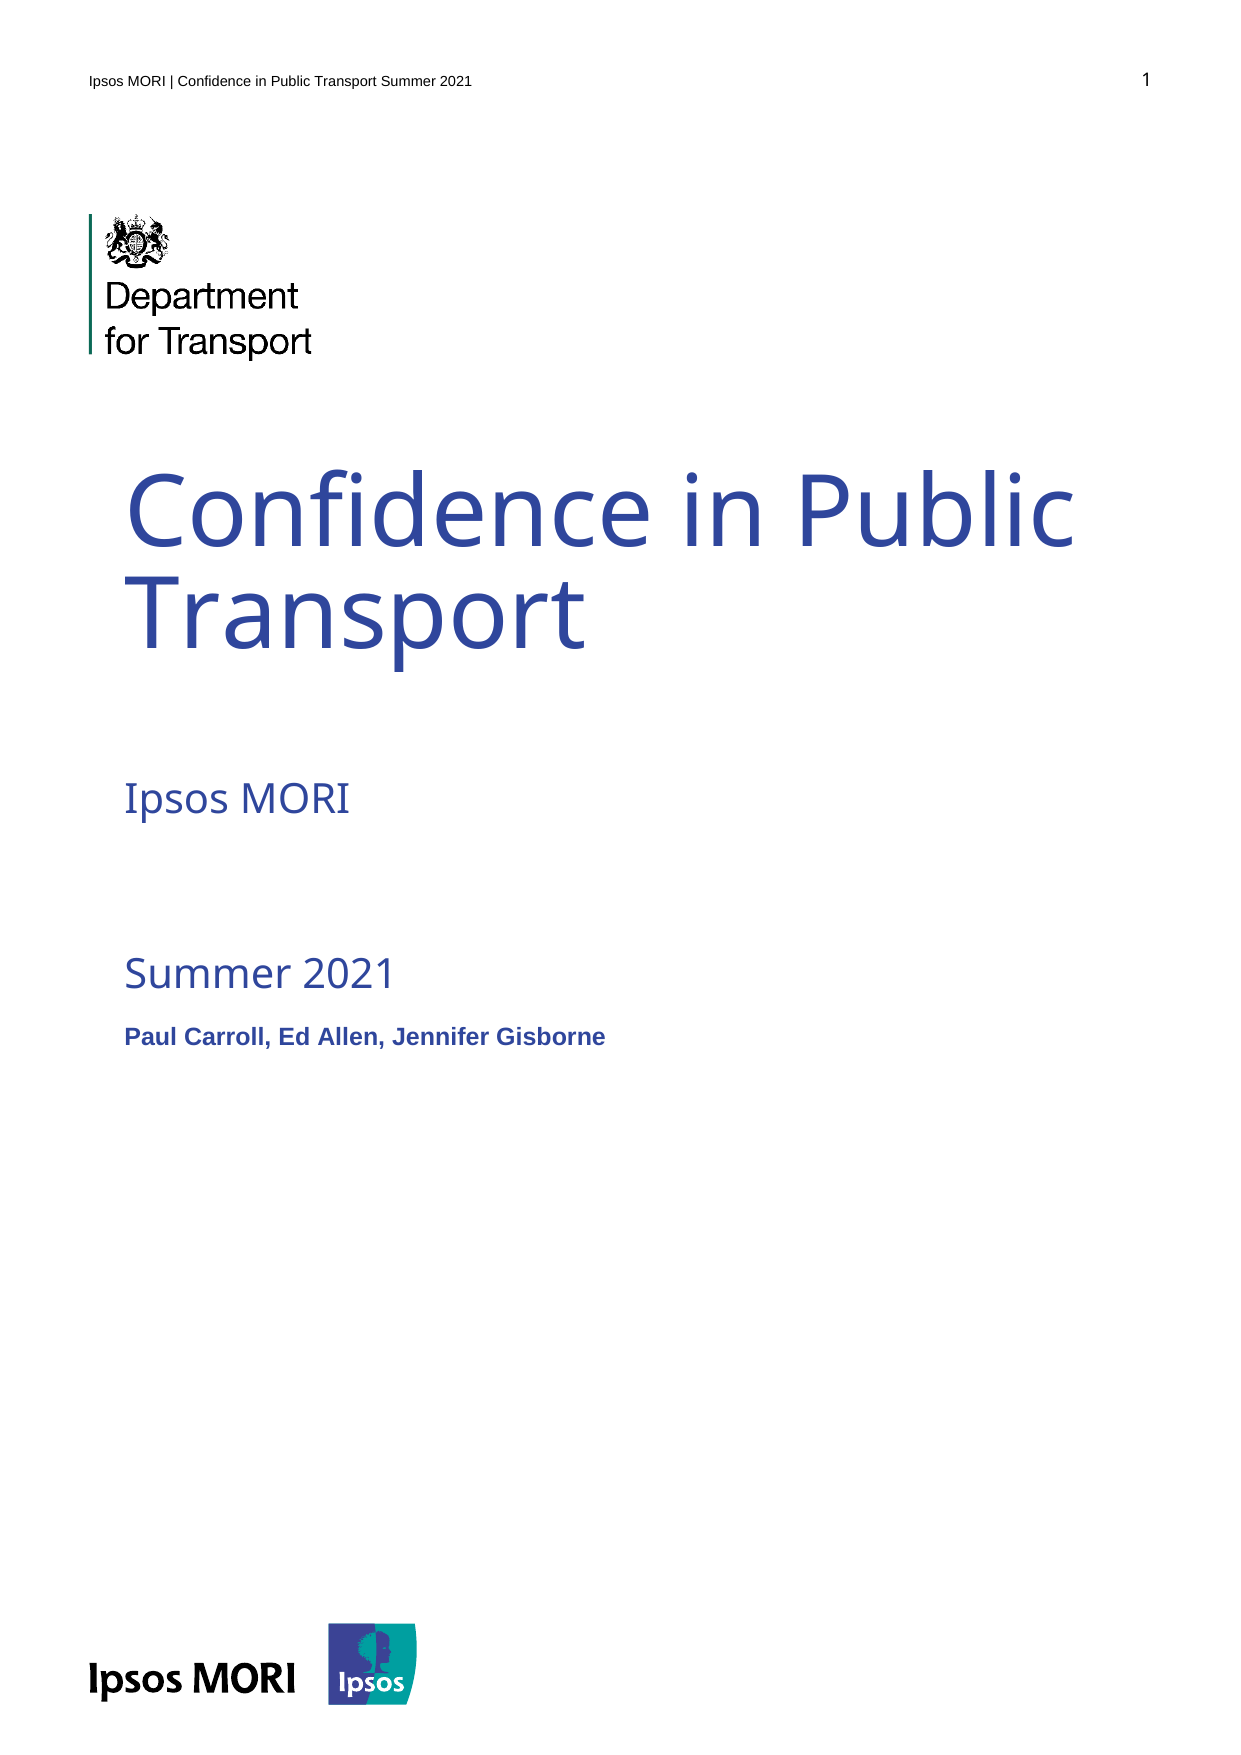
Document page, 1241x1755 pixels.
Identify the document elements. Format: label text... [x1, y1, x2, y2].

subtitle Summer 2021 [124, 952, 1116, 997]
subtitle Ipsos MORI [124, 778, 1116, 823]
title Confidence in Public Transport [124, 459, 1116, 678]
subtitle Paul Carroll, Ed Allen, Jennifer Gisborne [124, 1022, 1116, 1051]
